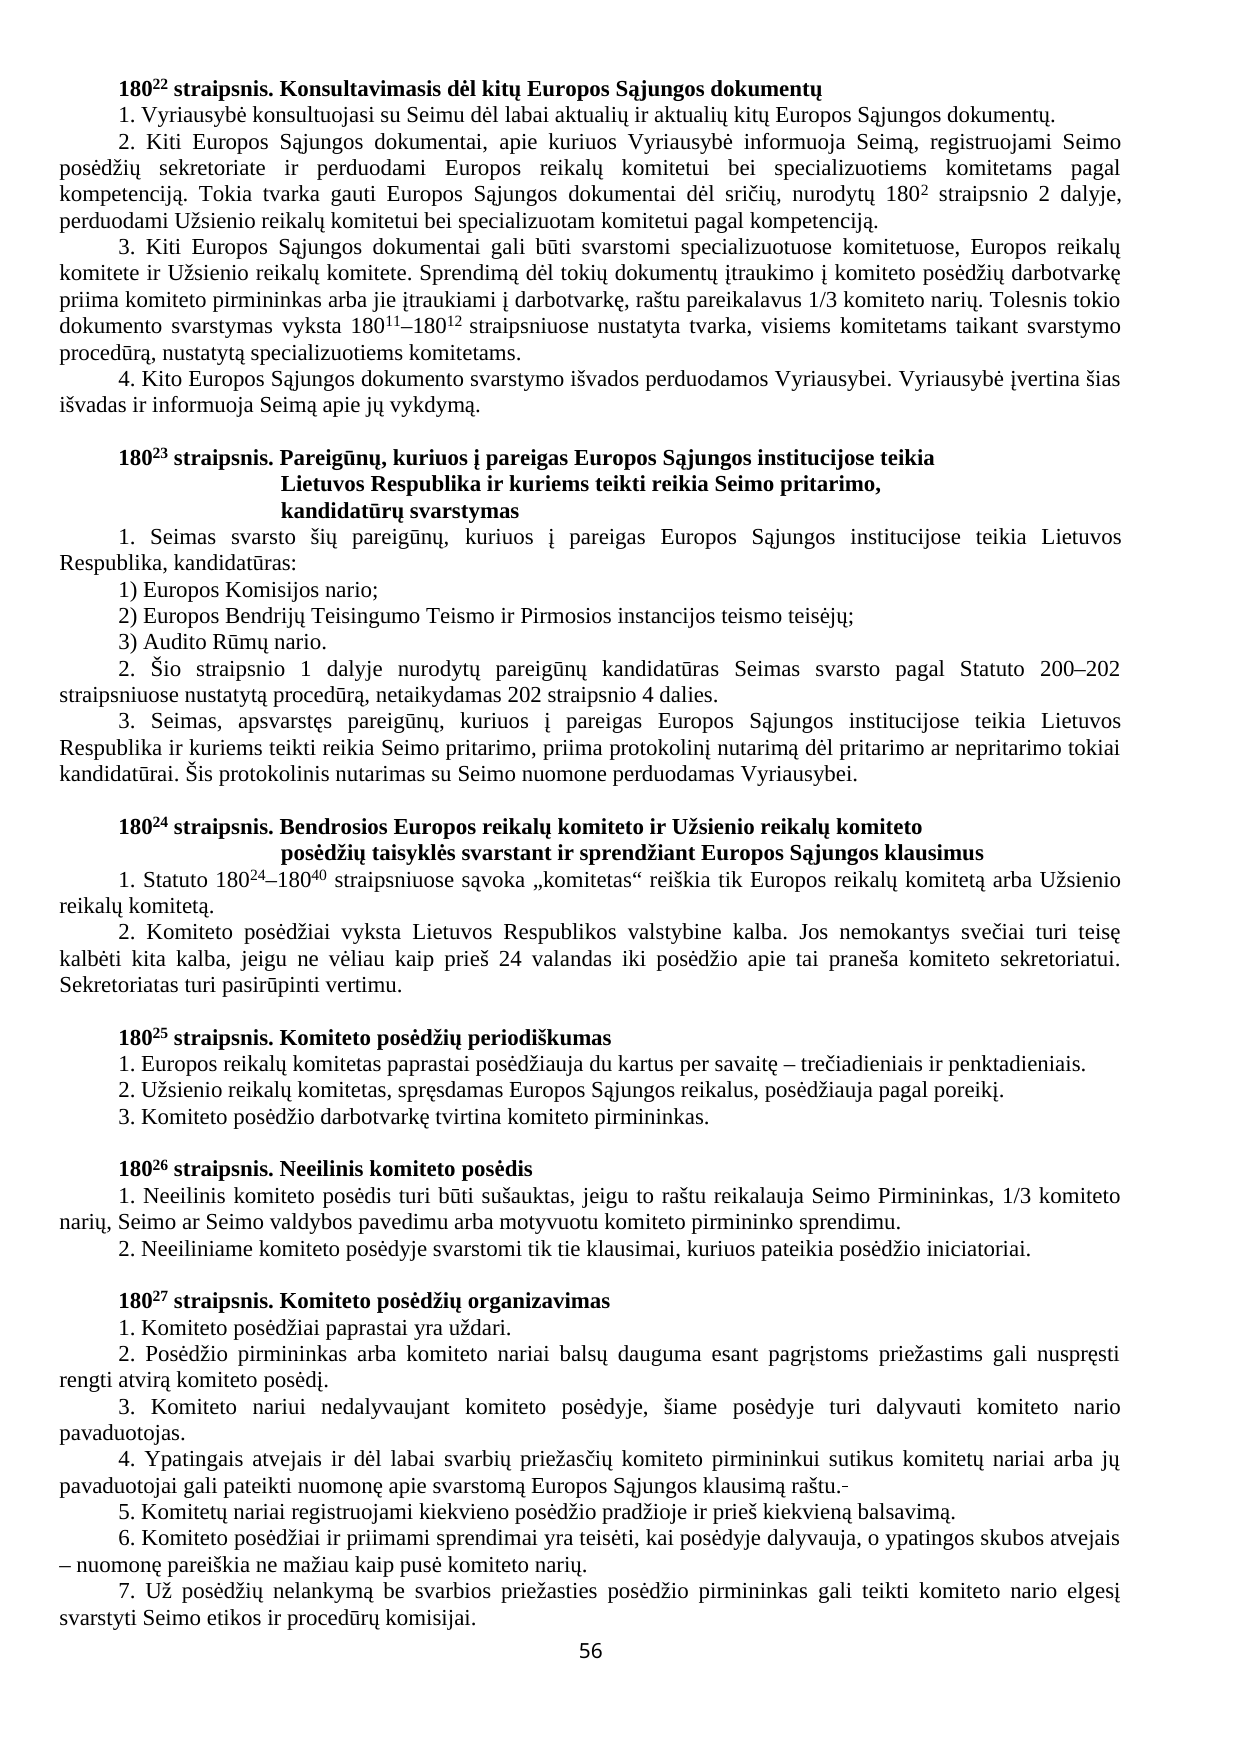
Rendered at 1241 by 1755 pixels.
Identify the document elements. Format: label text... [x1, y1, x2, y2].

text 3. Komiteto nariui nedalyvaujant komiteto posėdyje, šiame posėdyje turi dalyvauti komiteto nario pavaduotojas. [59, 1393, 1122, 1445]
text 3) Audito Rūmų nario. [59, 628, 1122, 655]
text 18023 straipsnis. Pareigūnų, kuriuos į pareigas Europos Sąjungos institucijose teikia [59, 444, 1122, 470]
text 4. Kito Europos Sąjungos dokumento svarstymo išvados perduodamos Vyriausybei. Vyriausybė įvertina šias išvadas ir informuoja Seimą apie jų vykdymą. [59, 365, 1122, 418]
text 2. Komiteto posėdžiai vyksta Lietuvos Respublikos valstybine kalba. Jos nemokantys svečiai turi teisę kalbėti kita kalba, jeigu ne vėliau kaip prieš 24 valandas iki posėdžio apie tai praneša komiteto sekretoriatui. Sekretoriatas turi pasirūpinti vertimu. [59, 918, 1122, 997]
text posėdžių taisyklės svarstant ir sprendžiant Europos Sąjungos klausimus [59, 839, 1122, 866]
text 2. Neeiliniame komiteto posėdyje svarstomi tik tie klausimai, kuriuos pateikia posėdžio iniciatoriai. [59, 1234, 1122, 1261]
text 2. Šio straipsnio 1 dalyje nurodytų pareigūnų kandidatūras Seimas svarsto pagal Statuto 200–202 straipsniuose nustatytą procedūrą, netaikydamas 202 straipsnio 4 dalies. [59, 655, 1122, 707]
text 1. Komiteto posėdžiai paprastai yra uždari. [59, 1314, 1122, 1340]
text 3. Kiti Europos Sąjungos dokumentai gali būti svarstomi specializuotuose komitetuose, Europos reikalų komitete ir Užsienio reikalų komitete. Sprendimą dėl tokių dokumentų įtraukimo į komiteto posėdžių darbotvarkę priima komiteto pirmininkas arba jie įtraukiami į darbotvarkę, raštu pareikalavus 1/3 komiteto narių. Tolesnis tokio dokumento svarstymas vyksta 18011–18012 straipsniuose nustatyta tvarka, visiems komitetams taikant svarstymo procedūrą, nustatytą specializuotiems komitetams. [59, 233, 1122, 365]
text kandidatūrų svarstymas [59, 497, 1122, 523]
text 6. Komiteto posėdžiai ir priimami sprendimai yra teisėti, kai posėdyje dalyvauja, o ypatingos skubos atvejais – nuomonę pareiškia ne mažiau kaip pusė komiteto narių. [59, 1524, 1122, 1577]
text 1. Neeilinis komiteto posėdis turi būti sušauktas, jeigu to raštu reikalauja Seimo Pirmininkas, 1/3 komiteto narių, Seimo ar Seimo valdybos pavedimu arba motyvuotu komiteto pirmininko sprendimu. [59, 1182, 1122, 1234]
text 1. Seimas svarsto šių pareigūnų, kuriuos į pareigas Europos Sąjungos institucijose teikia Lietuvos Respublika, kandidatūras: [59, 523, 1122, 576]
text 18027 straipsnis. Komiteto posėdžių organizavimas [59, 1287, 1122, 1314]
text 2) Europos Bendrijų Teisingumo Teismo ir Pirmosios instancijos teismo teisėjų; [59, 602, 1122, 628]
text 18026 straipsnis. Neeilinis komiteto posėdis [59, 1156, 1122, 1182]
text 1. Statuto 18024–18040 straipsniuose sąvoka „komitetas“ reiškia tik Europos reikalų komitetą arba Užsienio reikalų komitetą. [59, 866, 1122, 918]
text 18022 straipsnis. Konsultavimasis dėl kitų Europos Sąjungos dokumentų [59, 75, 1122, 101]
text 1. Vyriausybė konsultuojasi su Seimu dėl labai aktualių ir aktualių kitų Europos Sąjungos dokumentų. [59, 101, 1122, 128]
text 2. Kiti Europos Sąjungos dokumentai, apie kuriuos Vyriausybė informuoja Seimą, registruojami Seimo posėdžių sekretoriate ir perduodami Europos reikalų komitetui bei specializuotiems komitetams pagal kompetenciją. Tokia tvarka gauti Europos Sąjungos dokumentai dėl sričių, nurodytų 1802 straipsnio 2 dalyje, perduodami Užsienio reikalų komitetui bei specializuotam komitetui pagal kompetenciją. [59, 128, 1122, 233]
text 1. Europos reikalų komitetas paprastai posėdžiauja du kartus per savaitę – trečiadieniais ir penktadieniais. [59, 1050, 1122, 1076]
text 18024 straipsnis. Bendrosios Europos reikalų komiteto ir Užsienio reikalų komiteto [59, 813, 1122, 839]
text 4. Ypatingais atvejais ir dėl labai svarbių priežasčių komiteto pirmininkui sutikus komitetų nariai arba jų pavaduotojai gali pateikti nuomonę apie svarstomą Europos Sąjungos klausimą raštu. [59, 1445, 1122, 1498]
text 1) Europos Komisijos nario; [59, 576, 1122, 602]
text Lietuvos Respublika ir kuriems teikti reikia Seimo pritarimo, [59, 470, 1122, 497]
text 18025 straipsnis. Komiteto posėdžių periodiškumas [59, 1024, 1122, 1050]
text 5. Komitetų nariai registruojami kiekvieno posėdžio pradžioje ir prieš kiekvieną balsavimą. [59, 1498, 1122, 1524]
text 7. Už posėdžių nelankymą be svarbios priežasties posėdžio pirmininkas gali teikti komiteto nario elgesį svarstyti Seimo etikos ir procedūrų komisijai. [59, 1577, 1122, 1630]
text 3. Seimas, apsvarstęs pareigūnų, kuriuos į pareigas Europos Sąjungos institucijose teikia Lietuvos Respublika ir kuriems teikti reikia Seimo pritarimo, priima protokolinį nutarimą dėl pritarimo ar nepritarimo tokiai kandidatūrai. Šis protokolinis nutarimas su Seimo nuomone perduodamas Vyriausybei. [59, 707, 1122, 787]
text 3. Komiteto posėdžio darbotvarkę tvirtina komiteto pirmininkas. [59, 1103, 1122, 1129]
text 2. Užsienio reikalų komitetas, spręsdamas Europos Sąjungos reikalus, posėdžiauja pagal poreikį. [59, 1076, 1122, 1103]
text 2. Posėdžio pirmininkas arba komiteto nariai balsų dauguma esant pagrįstoms priežastims gali nuspręsti rengti atvirą komiteto posėdį. [59, 1340, 1122, 1393]
